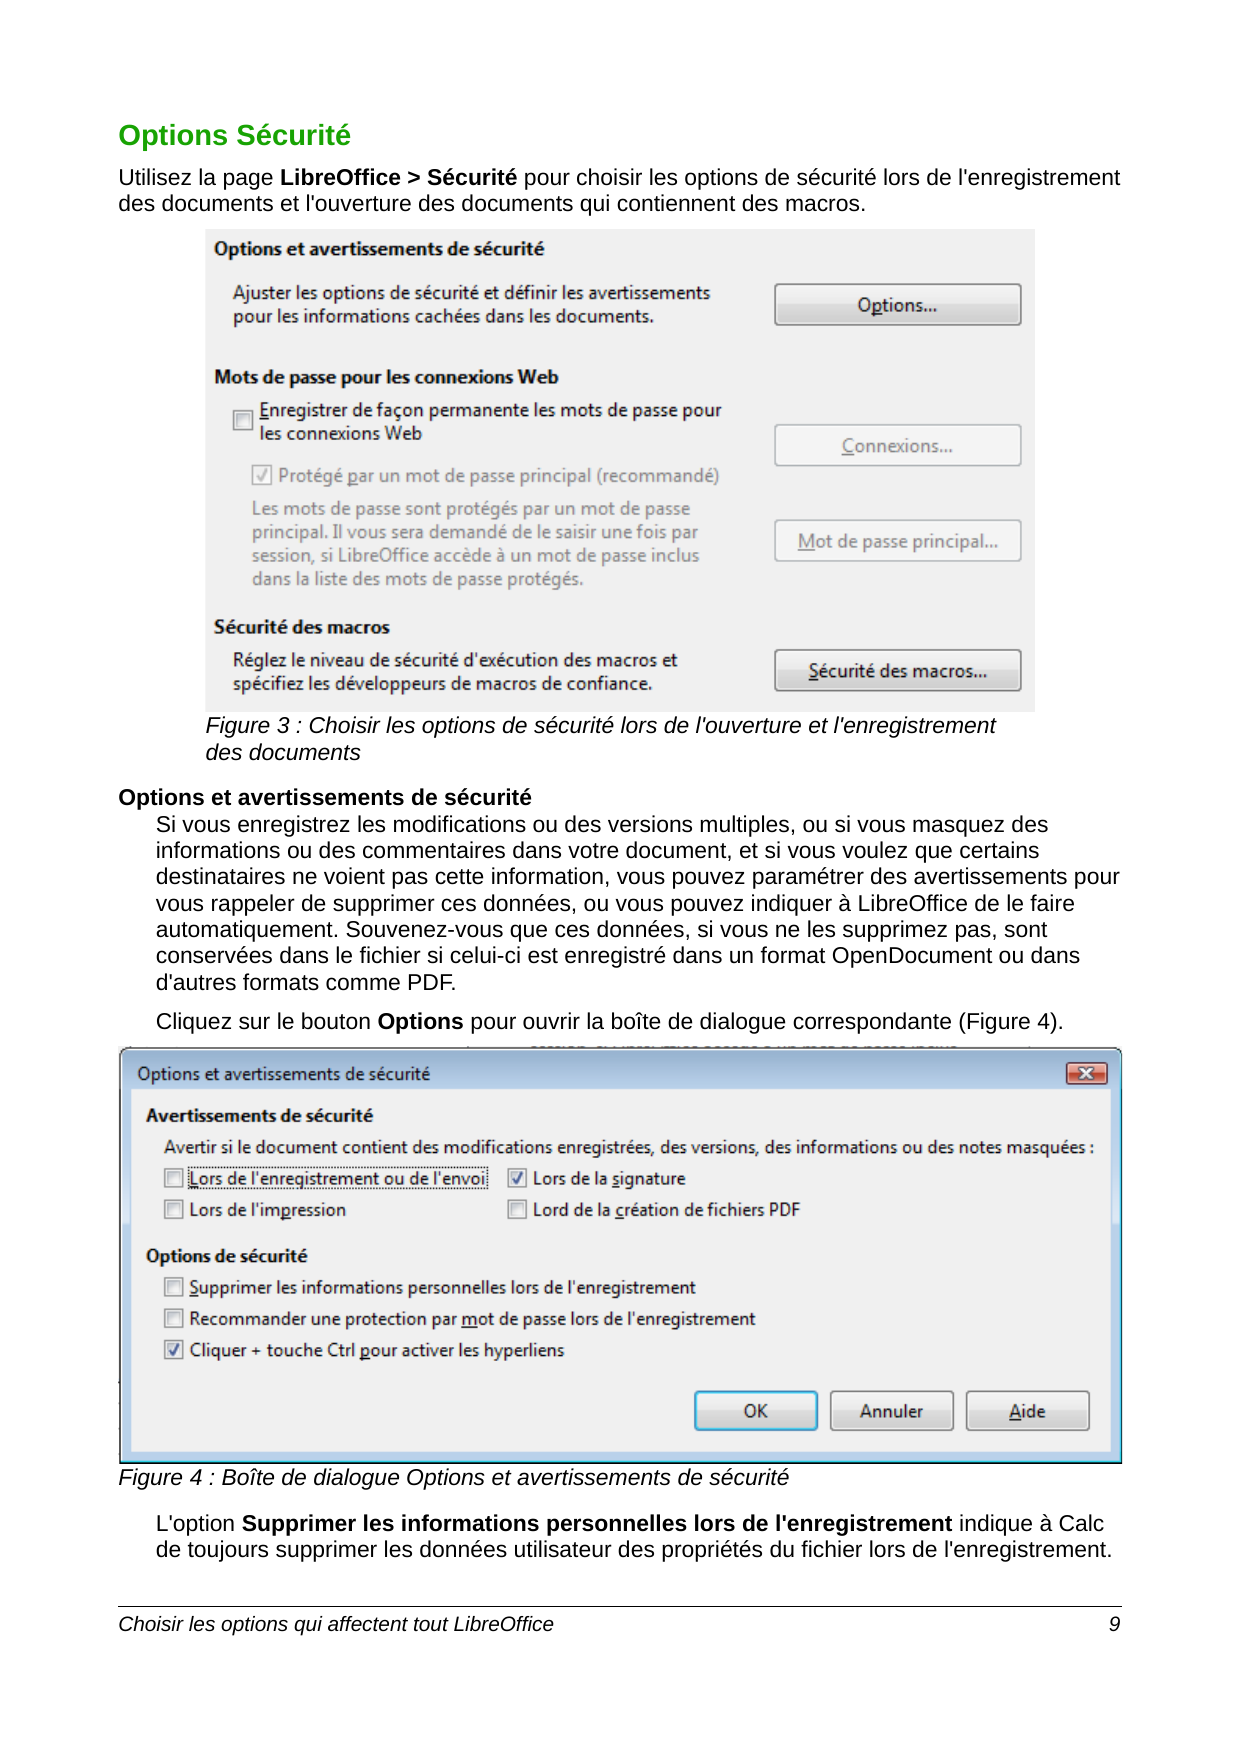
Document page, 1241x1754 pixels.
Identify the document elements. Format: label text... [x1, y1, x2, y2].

text Figure 4 : Boîte de dialogue Options et avertissements de sécurité [118, 1464, 1122, 1490]
text Si vous enregistrez les modifications ou des versions multiples, ou si vous masquez des informations ou des commentaires dans votre document, et si vous voulez que certains destinataires ne voient pas cette information, vous pouvez paramétrer des avertissements pour vous rappeler de supprimer ces données, ou vous pouvez indiquer à LibreOffice de le faire automatiquement. Souvenez-vous que ces données, si vous ne les supprimez pas, sont conservées dans le fichier si celui-ci est enregistré dans un format OpenDocument ou dans d'autres formats comme PDF. [156, 811, 1122, 995]
picture [118, 1046, 1123, 1464]
text Cliquez sur le bouton Options pour ouvrir la boîte de dialogue correspondante (Figure 4). [156, 1008, 1122, 1034]
text L'option Supprimer les informations personnelles lors de l'enregistrement indique à Calc de toujours supprimer les données utilisateur des propriétés du fichier lors de l'enregistrement. [156, 1510, 1122, 1562]
subtitle Options Sécurité [118, 118, 1122, 152]
text Utilisez la page LibreOffice > Sécurité pour choisir les options de sécurité lors de l'enregistrement des documents et l'ouverture des documents qui contiennent des macros. [118, 164, 1122, 217]
text Figure 3 : Choisir les options de sécurité lors de l'ouverture et l'enregistrement des documents [205, 712, 1035, 765]
picture [205, 229, 1035, 712]
text Options et avertissements de sécurité [118, 784, 1122, 811]
